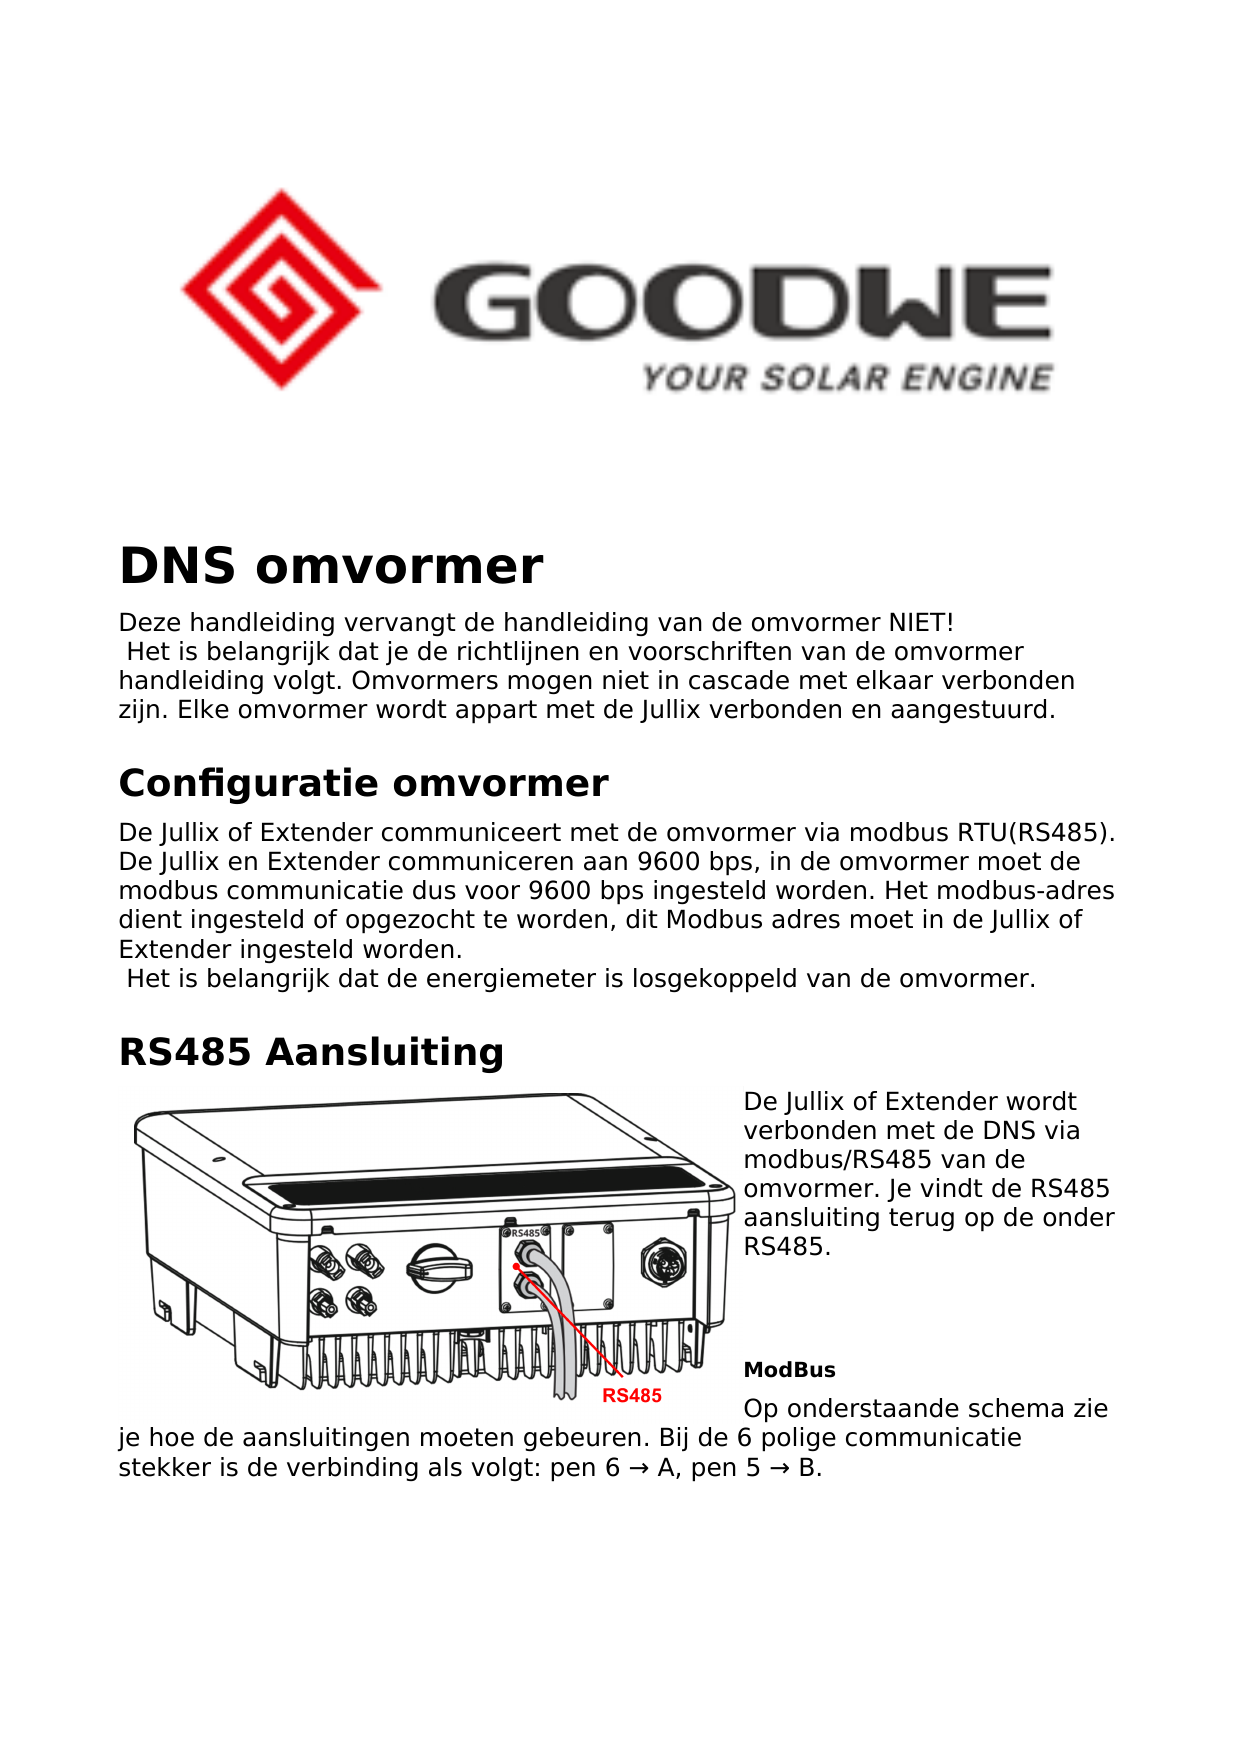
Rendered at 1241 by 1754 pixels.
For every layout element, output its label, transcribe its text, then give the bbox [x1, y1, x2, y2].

text De Jullix of Extender wordt verbonden met de DNS via modbus/RS485 van de omvormer. Je vindt de RS485 aansluiting terug op de onder RS485. [744, 1087, 1122, 1320]
subtitle RS485 Aansluiting [118, 1031, 1122, 1074]
subtitle Configuratie omvormer [118, 762, 1122, 806]
picture [118, 118, 1123, 471]
text Op onderstaande schema zie je hoe de aansluitingen moeten gebeuren. Bij de 6 polige communicatie stekker is de verbinding als volgt: pen 6 → A, pen 5 → B. [118, 1394, 1122, 1511]
picture [118, 1086, 744, 1424]
subtitle ModBus [744, 1358, 1122, 1382]
text De Jullix of Extender communiceert met de omvormer via modbus RTU(RS485). De Jullix en Extender communiceren aan 9600 bps, in de omvormer moet de modbus communicatie dus voor 9600 bps ingesteld worden. Het modbus-adres dient ingesteld of opgezocht te worden, dit Modbus adres moet in de Jullix of Extender ingesteld worden. Het is belangrijk dat de energiemeter is losgekoppeld van de omvormer. [118, 818, 1122, 993]
subtitle DNS omvormer [118, 537, 1122, 595]
text Deze handleiding vervangt de handleiding van de omvormer NIET! Het is belangrijk dat je de richtlijnen en voorschriften van de omvormer handleiding volgt. Omvormers mogen niet in cascade met elkaar verbonden zijn. Elke omvormer wordt appart met de Jullix verbonden en aangestuurd. [118, 608, 1122, 724]
